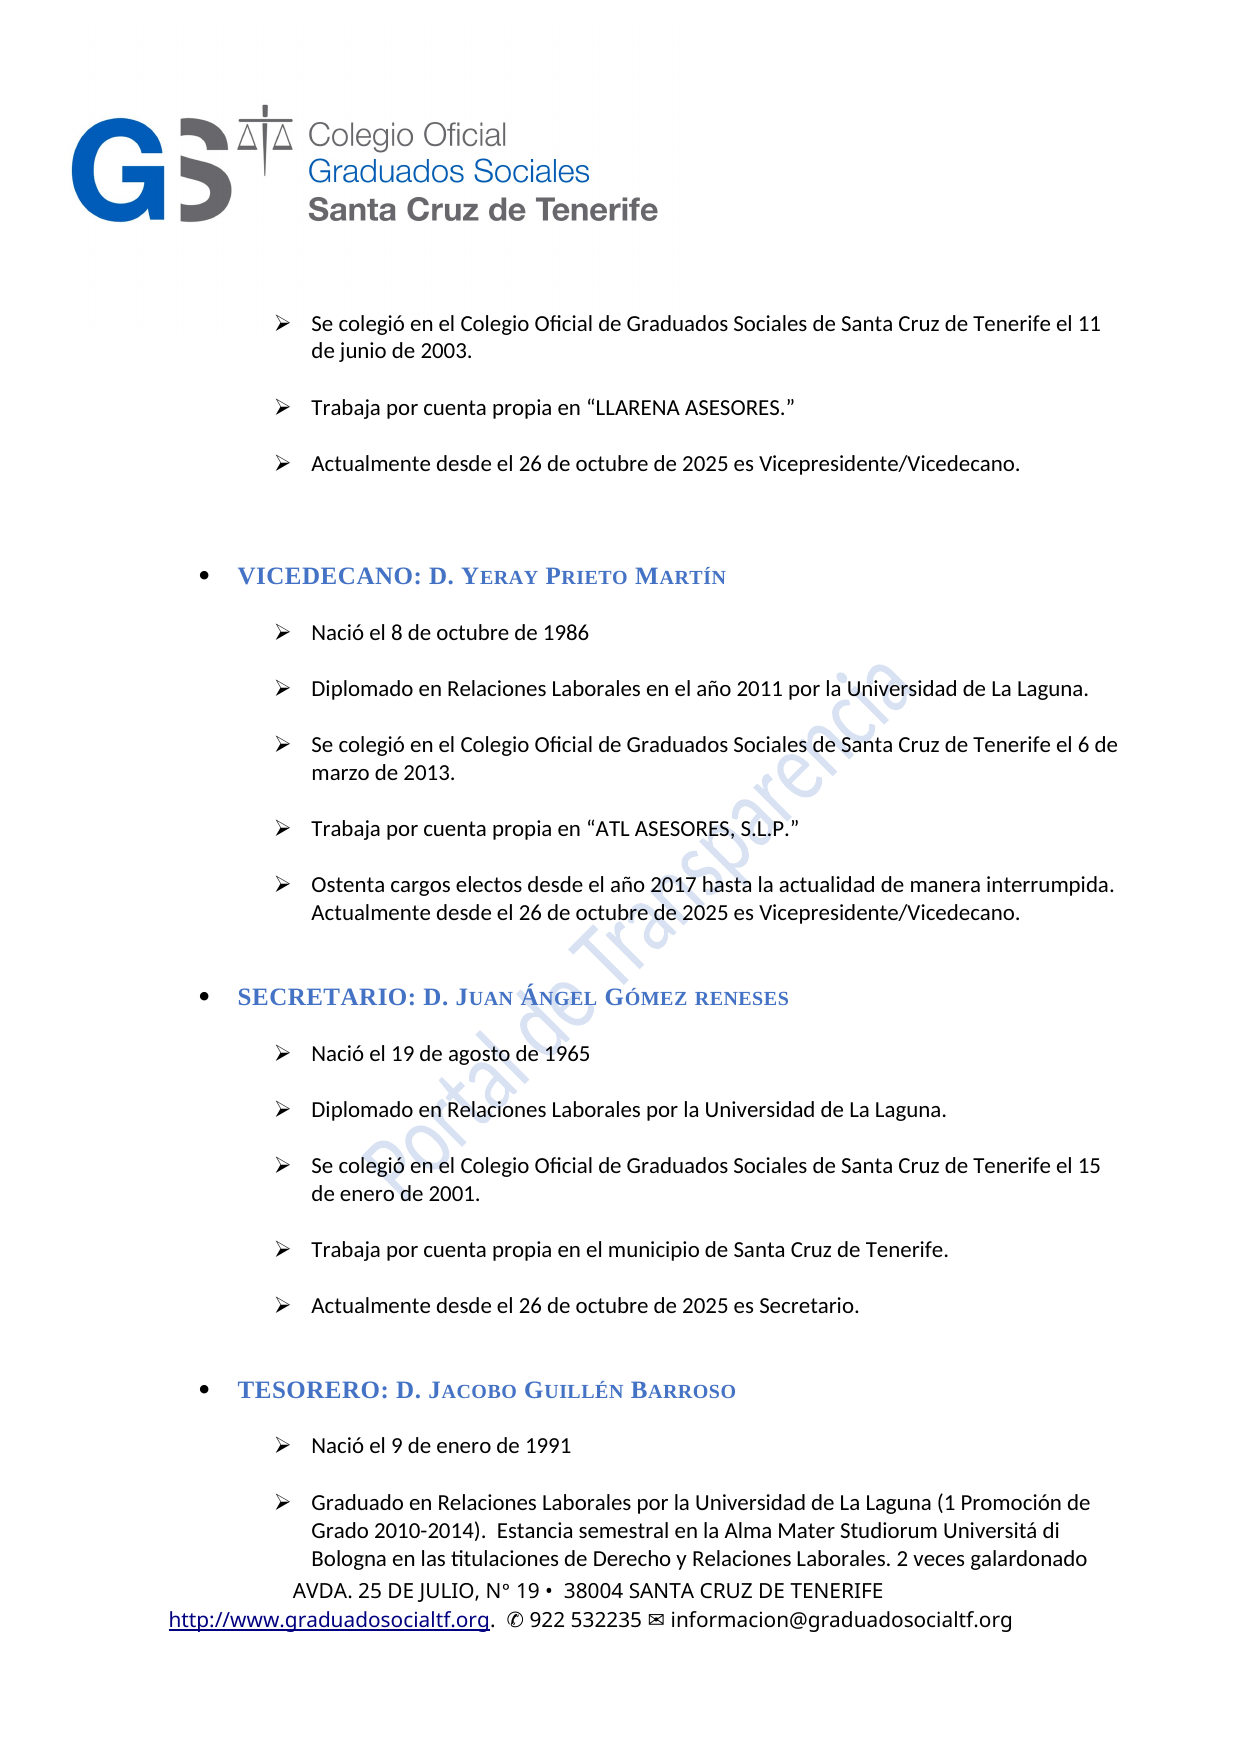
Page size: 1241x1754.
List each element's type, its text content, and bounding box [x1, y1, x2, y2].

list Nació el 8 de octubre de 1986 [274, 618, 1122, 646]
list VICEDECANO: D. Yeray Prieto Martín [200, 561, 1122, 589]
list SECRETARIO: D. Juan Ángel Gómez reneses [200, 982, 558, 1011]
list Nació el 19 de agosto de 1965 [490, 1039, 1122, 1067]
list Se colegió en el Colegio Oficial de Graduados Sociales de Santa Cruz de Tenerife el 6 de marzo de 2013. [274, 730, 1122, 786]
list Diplomado en Relaciones Laborales en el año 2011 por la Universidad de La Laguna. [897, 674, 1122, 702]
list Trabaja por cuenta propia en “ATL ASESORES, S.L.P.” [768, 814, 1122, 842]
list Se colegió en el Colegio Oficial de Graduados Sociales de Santa Cruz de Tenerife el 15 de enero de 2001. [274, 1151, 1122, 1207]
list Trabaja por cuenta propia en “ATL ASESORES, S.L.P.” [274, 814, 755, 842]
list Nació el 19 de agosto de 1965 [274, 1039, 506, 1067]
list Diplomado en Relaciones Laborales en el año 2011 por la Universidad de La Laguna. [274, 674, 890, 702]
list Graduado en Relaciones Laborales por la Universidad de La Laguna (1 Promoción de Grado 2010-2014). Estancia semestral en la Alma Mater Studiorum Universitá di Bologna en las titulaciones de Derecho y Relaciones Laborales. 2 veces galardonado [274, 1488, 1122, 1572]
list Actualmente desde el 26 de octubre de 2025 es Secretario. [274, 1291, 1122, 1319]
list Actualmente desde el 26 de octubre de 2025 es Vicepresidente/Vicedecano. [274, 449, 1122, 477]
list Nació el 9 de enero de 1991 [274, 1432, 1122, 1460]
list Trabaja por cuenta propia en “LLARENA ASESORES.” [274, 393, 1122, 421]
list TESORERO: D. Jacobo Guillén Barroso [200, 1375, 1122, 1404]
list Diplomado en Relaciones Laborales por la Universidad de La Laguna. [488, 1095, 1122, 1123]
list Diplomado en Relaciones Laborales por la Universidad de La Laguna. [274, 1095, 478, 1123]
list Ostenta cargos electos desde el año 2017 hasta la actualidad de manera interrumpida. Actualmente desde el 26 de octubre de 2025 es Vicepresidente/Vicedecano. [663, 870, 1122, 926]
list Trabaja por cuenta propia en el municipio de Santa Cruz de Tenerife. [274, 1235, 1122, 1263]
list SECRETARIO: D. Juan Ángel Gómez reneses [565, 982, 1122, 1011]
list Ostenta cargos electos desde el año 2017 hasta la actualidad de manera interrumpida. Actualmente desde el 26 de octubre de 2025 es Vicepresidente/Vicedecano. [274, 870, 694, 926]
list Se colegió en el Colegio Oficial de Graduados Sociales de Santa Cruz de Tenerife el 11 de junio de 2003. [274, 309, 1122, 365]
